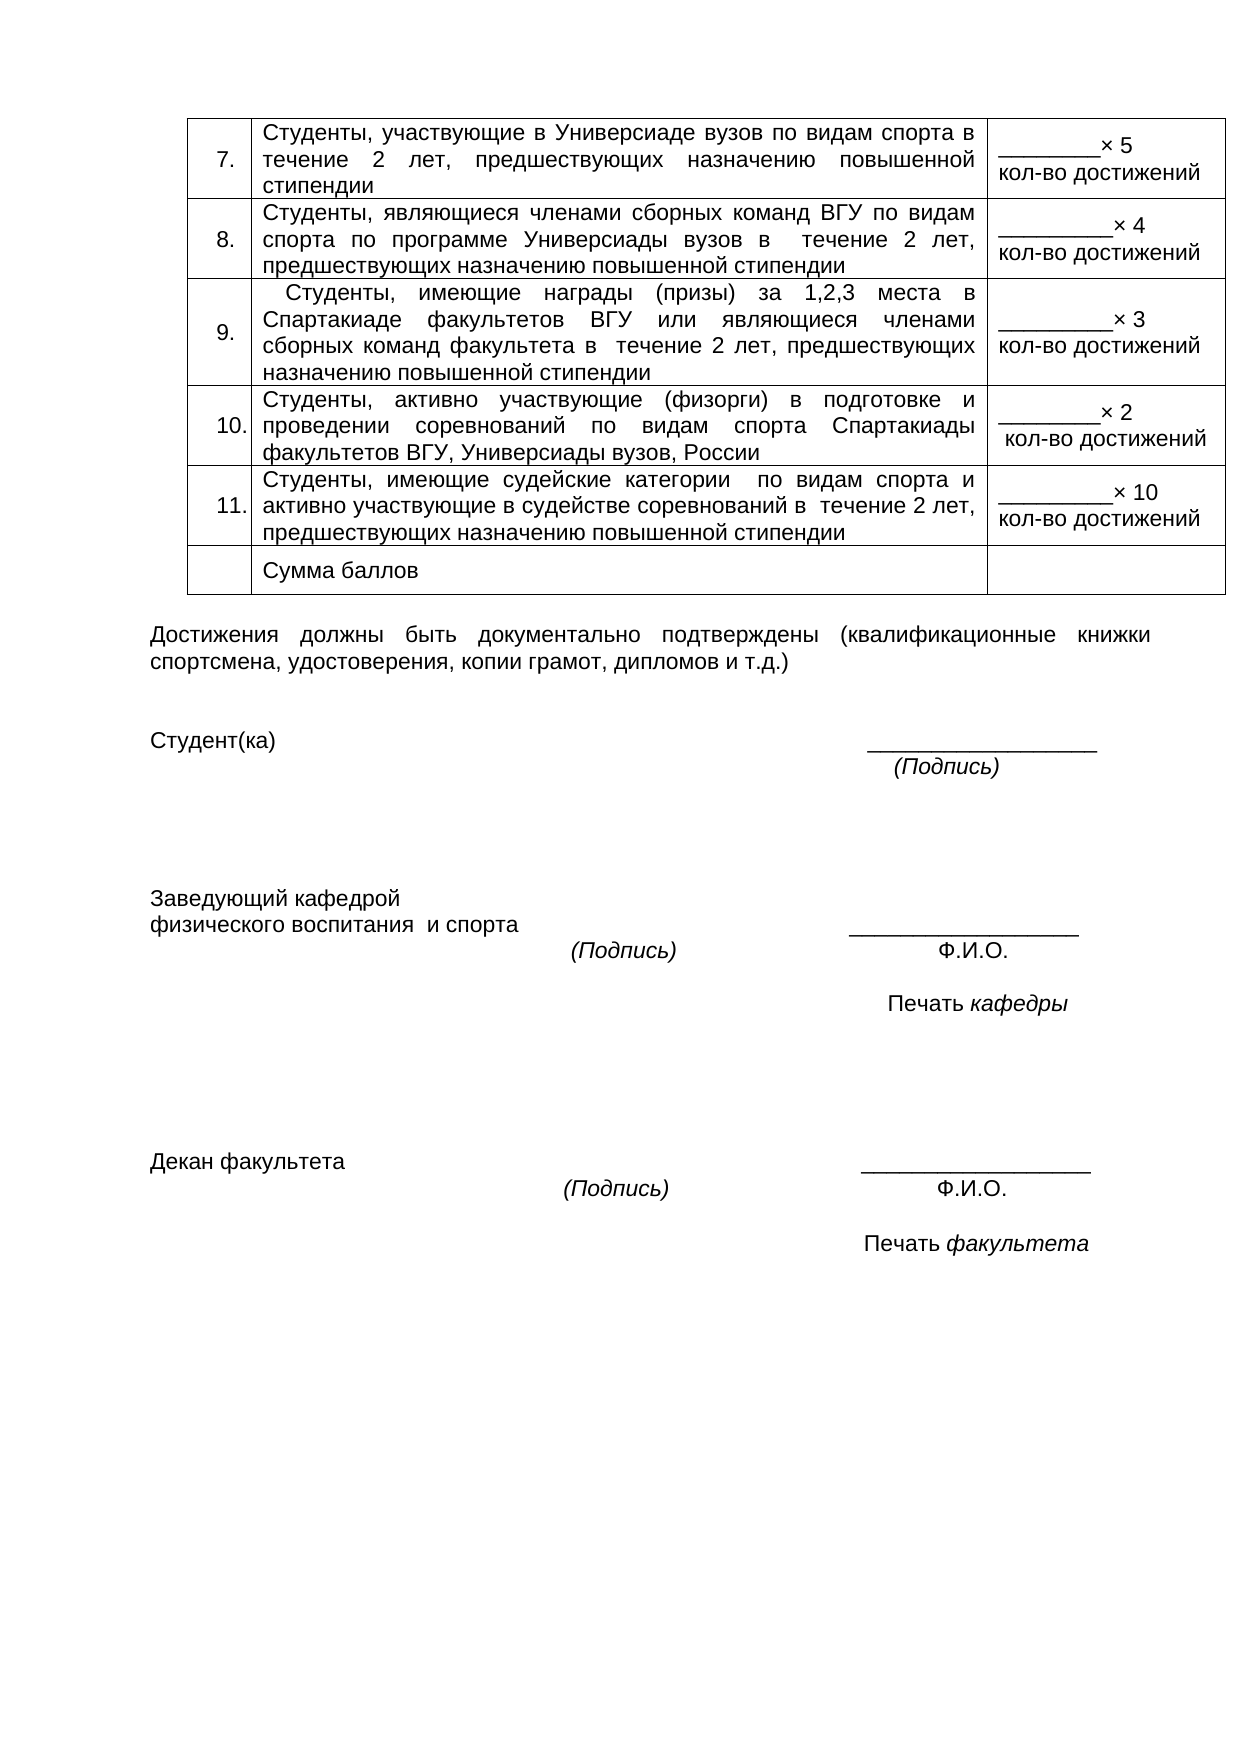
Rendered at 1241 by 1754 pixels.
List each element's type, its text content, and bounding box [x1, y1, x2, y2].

text Печать факультета [150, 1230, 1152, 1257]
table_cell Сумма баллов [252, 546, 987, 594]
table_cell Студенты, имеющие награды (призы) за 1,2,3 места в Спартакиаде факультетов ВГУ или являющиеся членами сборных команд факультета в течение 2 лет, предшествующих назначению повышенной стипендии [252, 279, 987, 385]
table_cell [188, 199, 251, 278]
table_cell _________× 4 кол-во достижений [988, 199, 1225, 278]
table_cell [988, 546, 1225, 594]
table_cell ________× 2 кол-во достижений [988, 386, 1225, 465]
text физического воспитания и спорта __________________ [150, 911, 1152, 937]
table_cell [188, 546, 251, 594]
table_cell Студенты, являющиеся членами сборных команд ВГУ по видам спорта по программе Универсиады вузов в течение 2 лет, предшествующих назначению повышенной стипендии [252, 199, 987, 278]
text (Подпись) Ф.И.О. [150, 937, 1152, 964]
table_cell _________× 10 кол-во достижений [988, 466, 1225, 545]
text Студент(ка) __________________ [150, 727, 1152, 753]
table_cell Студенты, активно участвующие (физорги) в подготовке и проведении соревнований по видам спорта Спартакиады факультетов ВГУ, Универсиады вузов, России [252, 386, 987, 465]
table_cell [188, 386, 251, 465]
subtitle (Подпись) Ф.И.О. [150, 1175, 1152, 1201]
table_cell ________× 5 кол-во достижений [988, 119, 1225, 198]
text Заведующий кафедрой [150, 885, 1152, 911]
table_cell [188, 279, 251, 385]
text Достижения должны быть документально подтверждены (квалификационные книжки спортсмена, удостоверения, копии грамот, дипломов и т.д.) [150, 621, 1152, 674]
table_cell _________× 3 кол-во достижений [988, 279, 1225, 385]
table_cell [188, 119, 251, 198]
table_cell Студенты, участвующие в Универсиаде вузов по видам спорта в течение 2 лет, предшествующих назначению повышенной стипендии [252, 119, 987, 198]
text Печать кафедры [814, 990, 1152, 1017]
table_cell [188, 466, 251, 545]
text Декан факультета __________________ [150, 1148, 1152, 1175]
text (Подпись) [150, 753, 1152, 779]
table_cell Студенты, имеющие судейские категории по видам спорта и активно участвующие в судействе соревнований в течение 2 лет, предшествующих назначению повышенной стипендии [252, 466, 987, 545]
